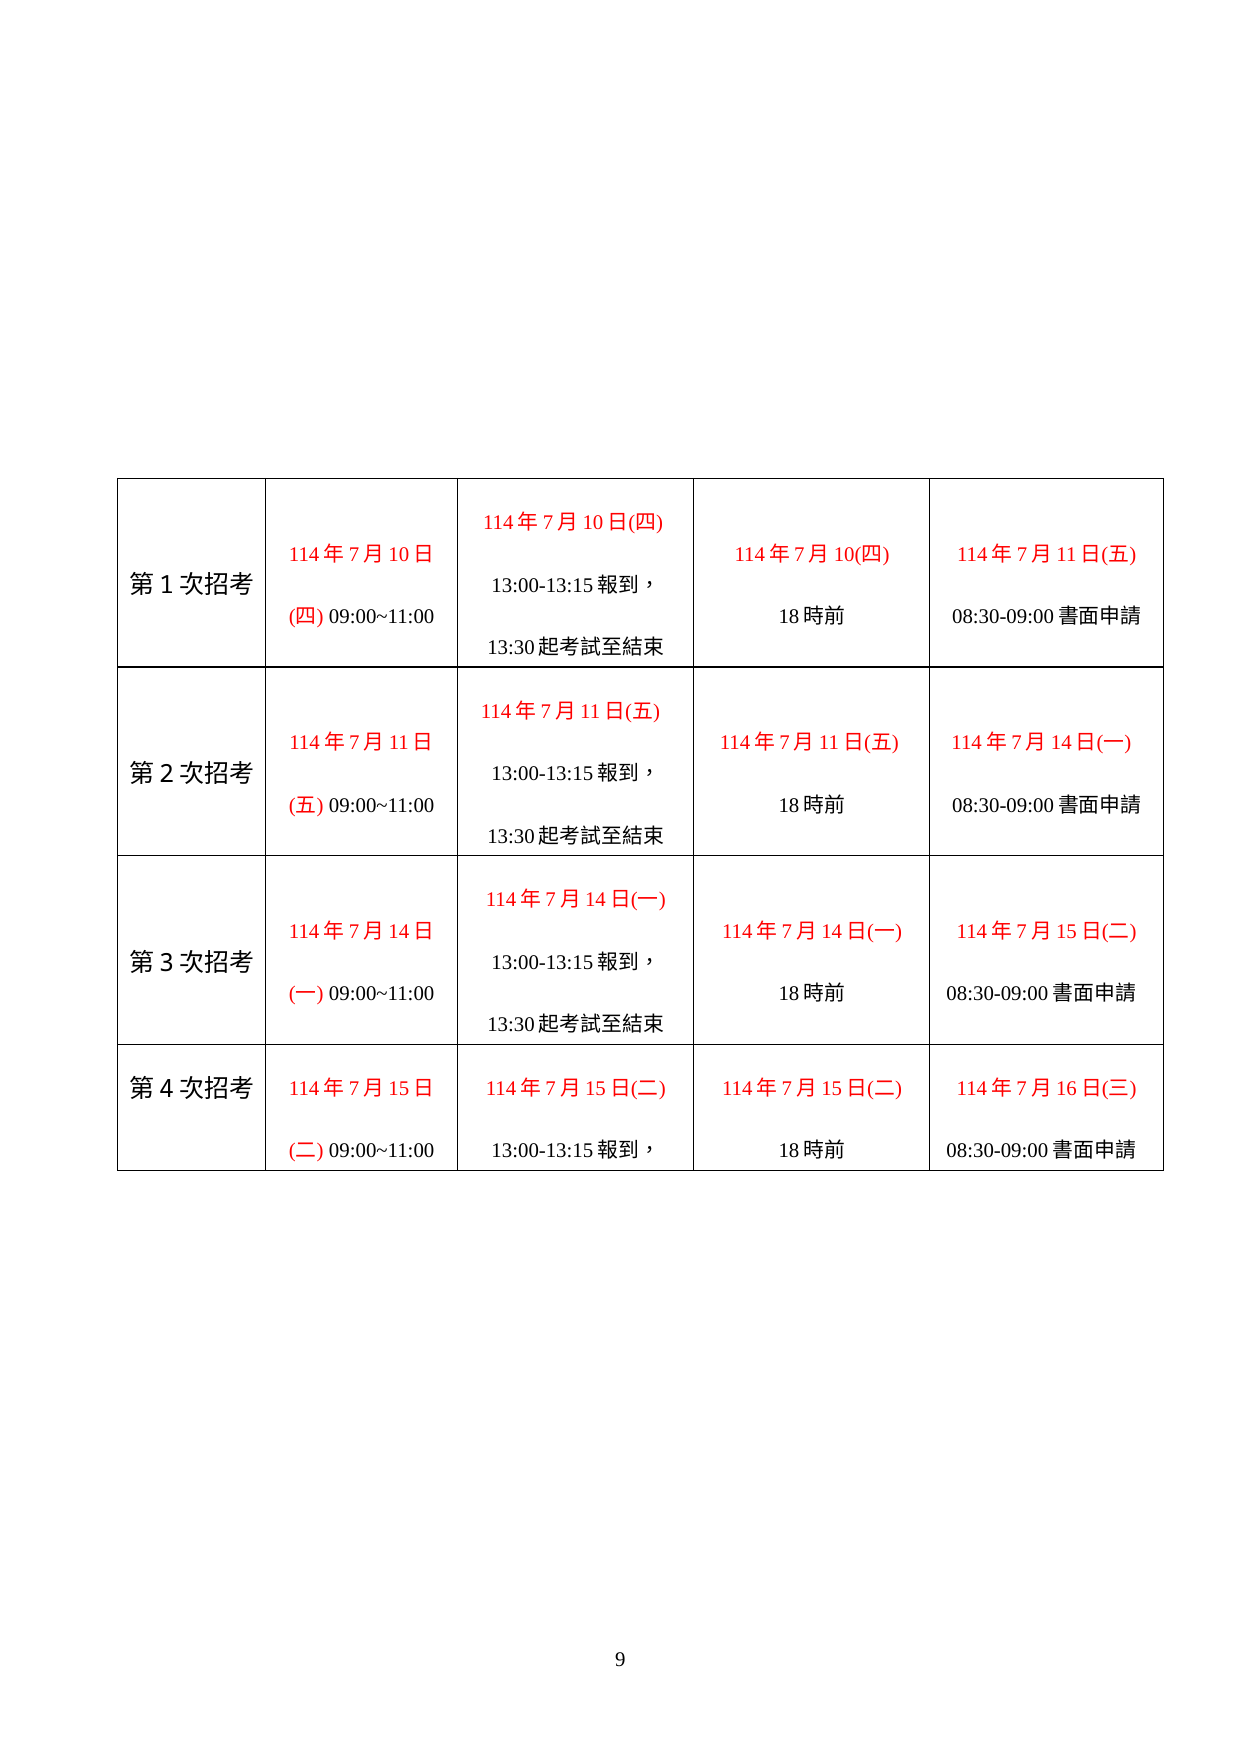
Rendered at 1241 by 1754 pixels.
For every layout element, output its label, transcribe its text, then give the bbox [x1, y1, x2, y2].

table_cell 第3次招考 [118, 856, 265, 1043]
table_cell 114年7月10日(四) 09:00~11:00 [266, 479, 457, 666]
table_cell 114年7月14日(一) 18時前 [694, 856, 929, 1043]
table_cell 114年7月15日(二) 09:00~11:00 [266, 1045, 457, 1169]
table_cell 114年7月16日(三) 08:30-09:00書面申請 [930, 1045, 1163, 1169]
table_cell 114年7月14日(一) 09:00~11:00 [266, 856, 457, 1043]
table_cell 第2次招考 [118, 668, 265, 855]
table_cell 第4次招考 [118, 1045, 265, 1169]
table_cell 114年7月11日(五) 08:30-09:00書面申請 [930, 479, 1163, 666]
table_cell 114年7月14日(一) 13:00-13:15報到， 13:30起考試至結束 [458, 856, 693, 1043]
table_cell 114年7月15日(二) 08:30-09:00書面申請 [930, 856, 1163, 1043]
table_cell 第1次招考 [118, 479, 265, 666]
table_cell 114年7月10日(四) 13:00-13:15報到， 13:30起考試至結束 [458, 479, 693, 666]
table_cell 114年7月11日(五) 13:00-13:15報到， 13:30起考試至結束 [458, 668, 693, 855]
table_cell 114年7月11日(五) 18時前 [694, 668, 929, 855]
table_cell 114年7月14日(一) 08:30-09:00書面申請 [930, 668, 1163, 855]
table_cell 114年7月10(四) 18時前 [694, 479, 929, 666]
table_cell 114年7月15日(二) 18時前 [694, 1045, 929, 1169]
table_cell 114年7月15日(二) 13:00-13:15報到， [458, 1045, 693, 1169]
table_cell 114年7月11日(五) 09:00~11:00 [266, 668, 457, 855]
